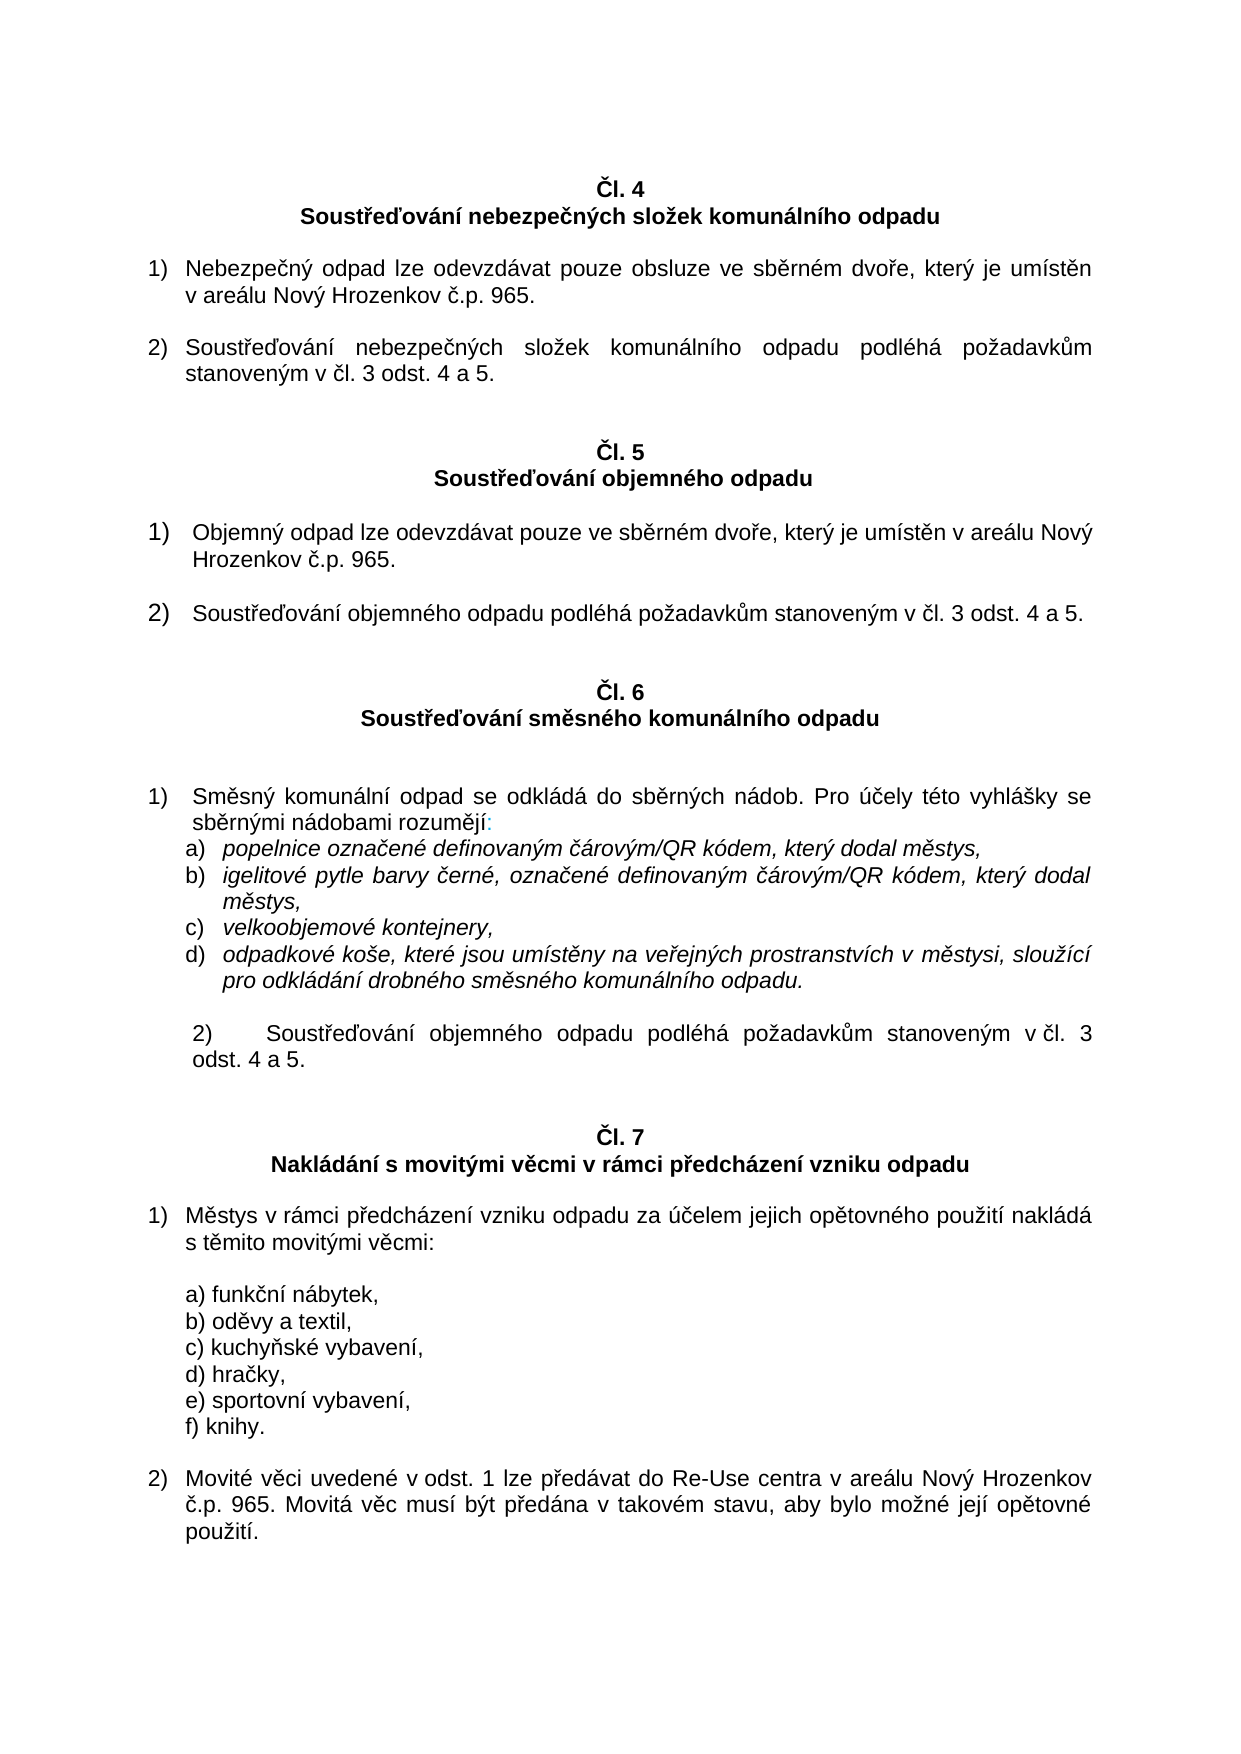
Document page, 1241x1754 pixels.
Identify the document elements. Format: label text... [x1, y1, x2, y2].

text Soustřeďování směsného komunálního odpadu [148, 705, 1093, 732]
text Čl. 5 [148, 439, 1093, 465]
text e) sportovní vybavení, [185, 1387, 1093, 1413]
list popelnice označené definovaným čárovým/QR kódem, který dodal městys, [185, 835, 1093, 862]
list Nebezpečný odpad lze odevzdávat pouze obsluze ve sběrném dvoře, který je umístěn v areálu Nový Hrozenkov č.p. 965. [148, 255, 1093, 308]
list Soustřeďování objemného odpadu podléhá požadavkům stanoveným v čl. 3 odst. 4 a 5. [192, 1020, 1093, 1072]
text b) oděvy a textil, [185, 1308, 1093, 1334]
text Čl. 7 [148, 1124, 1093, 1151]
text Soustřeďování objemného odpadu [148, 465, 1093, 492]
list igelitové pytle barvy černé, označené definovaným čárovým/QR kódem, který dodal městys, [185, 862, 1093, 914]
list Soustřeďování objemného odpadu podléhá požadavkům stanoveným v čl. 3 odst. 4 a 5. [148, 598, 1093, 626]
list Soustřeďování nebezpečných složek komunálního odpadu podléhá požadavkům stanoveným v čl. 3 odst. 4 a 5. [148, 333, 1093, 386]
list odpadkové koše, které jsou umístěny na veřejných prostranstvích v městysi, sloužící pro odkládání drobného směsného komunálního odpadu. [185, 941, 1093, 993]
text f) knihy. [185, 1413, 1093, 1439]
text Nakládání s movitými věcmi v rámci předcházení vzniku odpadu [148, 1151, 1093, 1177]
list Objemný odpad lze odevzdávat pouze ve sběrném dvoře, který je umístěn v areálu Nový Hrozenkov č.p. 965. [148, 517, 1093, 572]
list Směsný komunální odpad se odkládá do sběrných nádob. Pro účely této vyhlášky se sběrnými nádobami rozumějí: [148, 783, 1093, 835]
list velkoobjemové kontejnery, [185, 914, 1093, 941]
list Movité věci uvedené v odst. 1 lze předávat do Re-Use centra v areálu Nový Hrozenkov č.p. 965. Movitá věc musí být předána v takovém stavu, aby bylo možné její opětovné použití. [148, 1465, 1093, 1544]
text a) funkční nábytek, [185, 1281, 1093, 1308]
text Čl. 6 [148, 679, 1093, 705]
text c) kuchyňské vybavení, [185, 1334, 1093, 1361]
text d) hračky, [185, 1361, 1093, 1387]
subtitle Soustřeďování nebezpečných složek komunálního odpadu [148, 203, 1093, 229]
list Městys v rámci předcházení vzniku odpadu za účelem jejich opětovného použití nakládá s těmito movitými věcmi: [148, 1202, 1093, 1255]
subtitle Čl. 4 [148, 176, 1093, 203]
